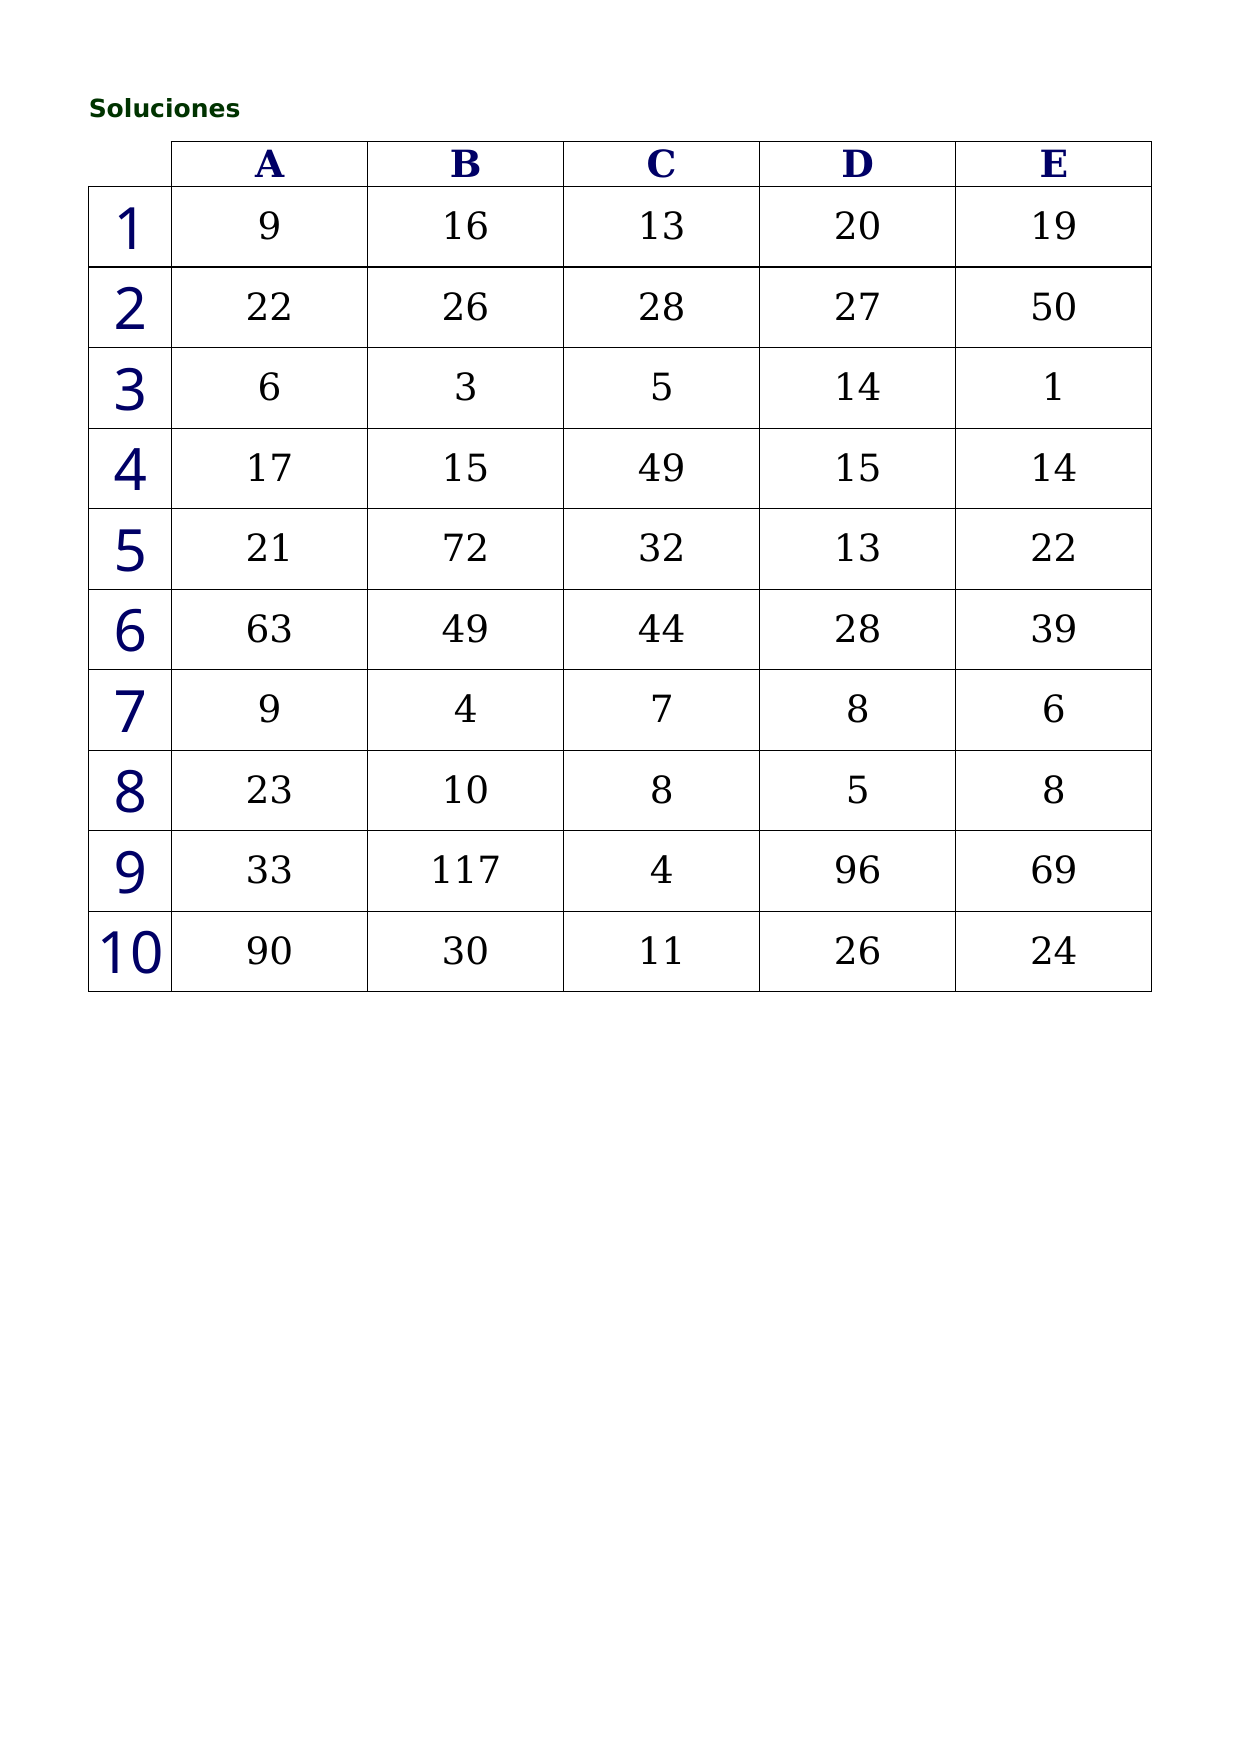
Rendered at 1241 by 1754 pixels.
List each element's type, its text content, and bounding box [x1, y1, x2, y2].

table_header A [172, 142, 367, 186]
table_cell 22 [956, 509, 1151, 588]
table_cell 49 [564, 429, 759, 508]
table_cell 10 [89, 912, 171, 991]
table_header C [564, 142, 759, 186]
table_cell 50 [956, 268, 1151, 347]
table_cell 7 [89, 670, 171, 749]
text Soluciones [88, 94, 1152, 124]
table_cell 2 [89, 268, 171, 347]
table_cell 63 [172, 590, 367, 669]
table_cell 14 [760, 348, 955, 427]
table_cell 4 [368, 670, 563, 749]
table_cell 9 [172, 187, 367, 266]
table_cell 5 [89, 509, 171, 588]
table_cell 117 [368, 831, 563, 911]
table_cell 19 [956, 187, 1151, 266]
table_cell 5 [564, 348, 759, 427]
table_cell 8 [956, 751, 1151, 830]
table_cell 9 [89, 831, 171, 911]
table_cell 20 [760, 187, 955, 266]
table_cell 7 [564, 670, 759, 749]
table_cell 69 [956, 831, 1151, 911]
table_cell 30 [368, 912, 563, 991]
table_header B [368, 142, 563, 186]
table_cell 22 [172, 268, 367, 347]
table_cell 6 [89, 590, 171, 669]
table_cell 32 [564, 509, 759, 588]
table_cell 28 [564, 268, 759, 347]
table_cell 1 [89, 187, 171, 266]
table_cell 14 [956, 429, 1151, 508]
table_cell 8 [89, 751, 171, 830]
table_cell 9 [172, 670, 367, 749]
table_cell 21 [172, 509, 367, 588]
table_header E [956, 142, 1151, 186]
table_cell 33 [172, 831, 367, 911]
table_cell 13 [564, 187, 759, 266]
table_cell 72 [368, 509, 563, 588]
table_header [89, 141, 171, 186]
table_cell 11 [564, 912, 759, 991]
table_cell 4 [564, 831, 759, 911]
table_cell 39 [956, 590, 1151, 669]
table_cell 16 [368, 187, 563, 266]
table_cell 5 [760, 751, 955, 830]
table_cell 17 [172, 429, 367, 508]
table_cell 96 [760, 831, 955, 911]
table_cell 1 [956, 348, 1151, 427]
table_cell 49 [368, 590, 563, 669]
table_cell 44 [564, 590, 759, 669]
table_cell 27 [760, 268, 955, 347]
table_cell 23 [172, 751, 367, 830]
table_cell 15 [368, 429, 563, 508]
table_cell 3 [368, 348, 563, 427]
table_cell 13 [760, 509, 955, 588]
table_cell 4 [89, 429, 171, 508]
table_cell 15 [760, 429, 955, 508]
table_cell 24 [956, 912, 1151, 991]
table_cell 6 [956, 670, 1151, 749]
table_cell 90 [172, 912, 367, 991]
table_cell 8 [760, 670, 955, 749]
table_cell 8 [564, 751, 759, 830]
table_cell 3 [89, 348, 171, 427]
table_cell 10 [368, 751, 563, 830]
table_cell 26 [760, 912, 955, 991]
table_cell 6 [172, 348, 367, 427]
table_header D [760, 142, 955, 186]
table_cell 28 [760, 590, 955, 669]
table_cell 26 [368, 268, 563, 347]
